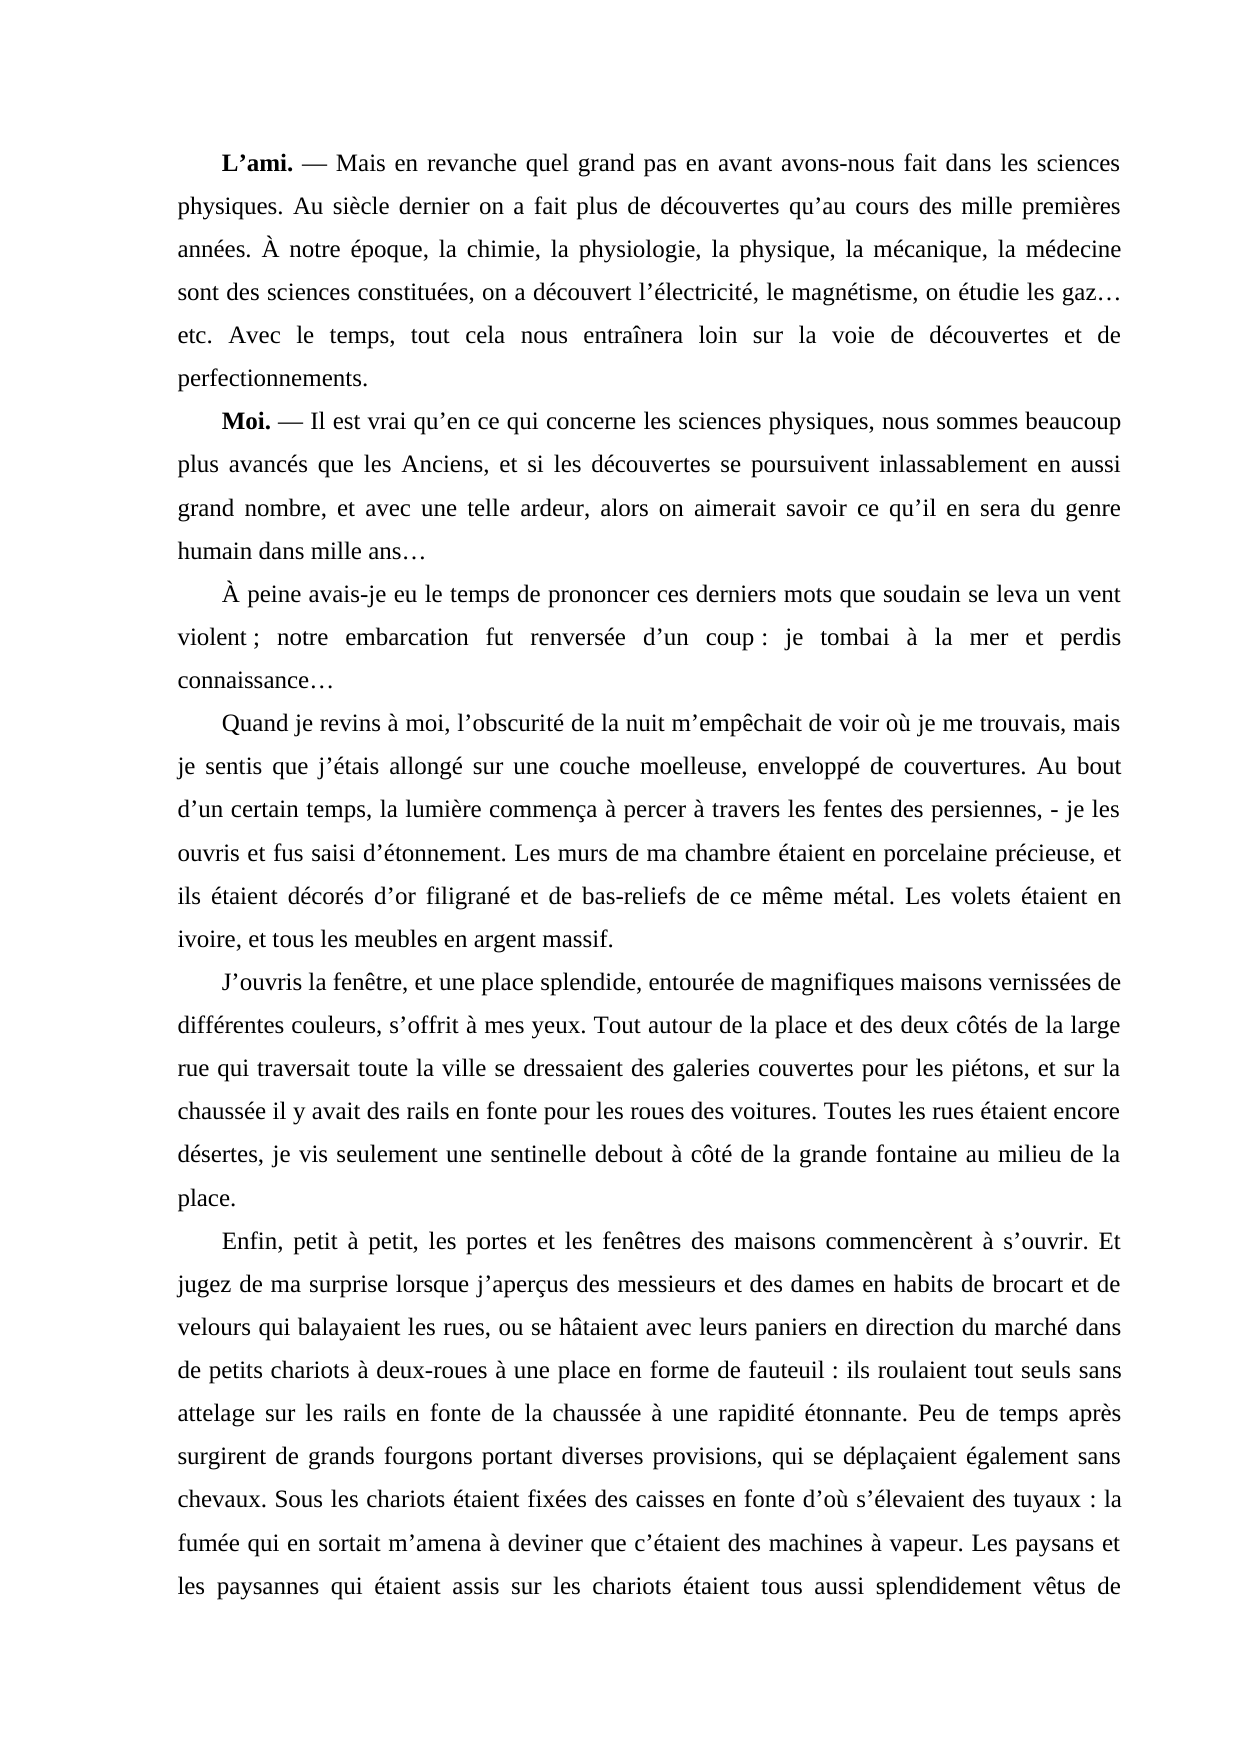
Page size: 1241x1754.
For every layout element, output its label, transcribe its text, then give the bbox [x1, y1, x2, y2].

text J’ouvris la fenêtre, et une place splendide, entourée de magnifiques maisons vernissées de différentes couleurs, s’offrit à mes yeux. Tout autour de la place et des deux côtés de la large rue qui traversait toute la ville se dressaient des galeries couvertes pour les piétons, et sur la chaussée il y avait des rails en fonte pour les roues des voitures. Toutes les rues étaient encore désertes, je vis seulement une sentinelle debout à côté de la grande fontaine au milieu de la place. [177, 967, 1122, 1211]
text L’ami. — Mais en revanche quel grand pas en avant avons-nous fait dans les sciences physiques. Au siècle dernier on a fait plus de découvertes qu’au cours des mille premières années. À notre époque, la chimie, la physiologie, la physique, la mécanique, la médecine sont des sciences constituées, on a découvert l’électricité, le magnétisme, on étudie les gaz… etc. Avec le temps, tout cela nous entraînera loin sur la voie de découvertes et de perfectionnements. [177, 148, 1122, 392]
text Quand je revins à moi, l’obscurité de la nuit m’empêchait de voir où je me trouvais, mais je sentis que j’étais allongé sur une couche moelleuse, enveloppé de couvertures. Au bout d’un certain temps, la lumière commença à percer à travers les fentes des persiennes, - je les ouvris et fus saisi d’étonnement. Les murs de ma chambre étaient en porcelaine précieuse, et ils étaient décorés d’or filigrané et de bas-reliefs de ce même métal. Les volets étaient en ivoire, et tous les meubles en argent massif. [177, 708, 1122, 953]
text Moi. — Il est vrai qu’en ce qui concerne les sciences physiques, nous sommes beaucoup plus avancés que les Anciens, et si les découvertes se poursuivent inlassablement en aussi grand nombre, et avec une telle ardeur, alors on aimerait savoir ce qu’il en sera du genre humain dans mille ans… [177, 406, 1122, 564]
text À peine avais-je eu le temps de prononcer ces derniers mots que soudain se leva un vent violent ; notre embarcation fut renversée d’un coup : je tombai à la mer et perdis connaissance… [177, 579, 1122, 694]
text Enfin, petit à petit, les portes et les fenêtres des maisons commencèrent à s’ouvrir. Et jugez de ma surprise lorsque j’aperçus des messieurs et des dames en habits de brocart et de velours qui balayaient les rues, ou se hâtaient avec leurs paniers en direction du marché dans de petits chariots à deux-roues à une place en forme de fauteuil : ils roulaient tout seuls sans attelage sur les rails en fonte de la chaussée à une rapidité étonnante. Peu de temps après surgirent de grands fourgons portant diverses provisions, qui se déplaçaient également sans chevaux. Sous les chariots étaient fixées des caisses en fonte d’où s’élevaient des tuyaux : la fumée qui en sortait m’amena à deviner que c’étaient des machines à vapeur. Les paysans et les paysannes qui étaient assis sur les chariots étaient tous aussi splendidement vêtus de [177, 1226, 1122, 1599]
